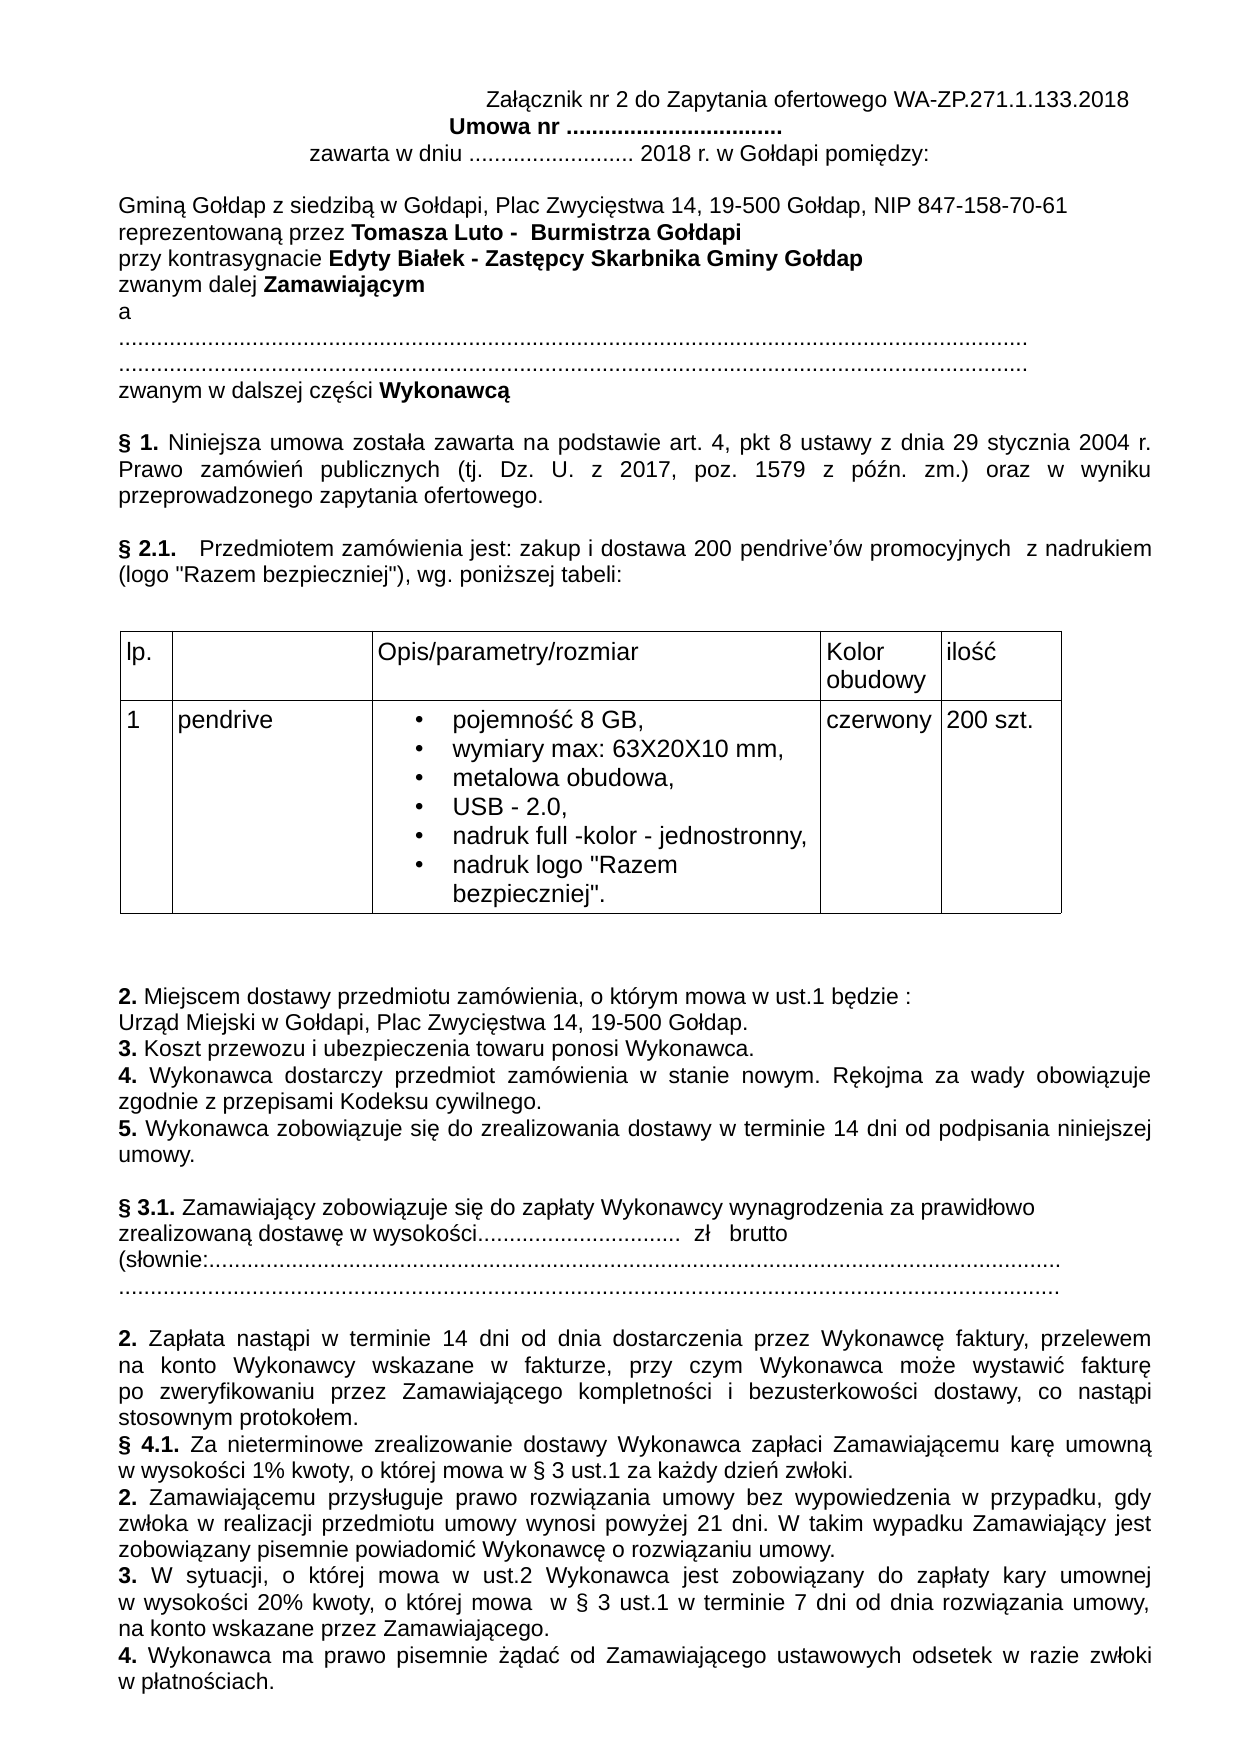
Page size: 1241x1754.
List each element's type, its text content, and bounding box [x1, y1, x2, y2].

text 4. Wykonawca ma prawo pisemnie żądać od Zamawiającego ustawowych odsetek w razie zwłoki w płatnościach. [118, 1642, 1152, 1694]
text 2. Zamawiającemu przysługuje prawo rozwiązania umowy bez wypowiedzenia w przypadku, gdy zwłoka w realizacji przedmiotu umowy wynosi powyżej 21 dni. W takim wypadku Zamawiający jest zobowiązany pisemnie powiadomić Wykonawcę o rozwiązaniu umowy. [118, 1483, 1152, 1562]
text .................................................................................................................................................... [118, 1273, 1152, 1299]
text zwanym w dalszej części Wykonawcą [118, 377, 1152, 403]
text § 2.1. Przedmiotem zamówienia jest: zakup i dostawa 200 pendrive’ów promocyjnych z nadrukiem (logo "Razem bezpieczniej"), wg. poniższej tabeli: [118, 535, 1152, 587]
text § 3.1. Zamawiający zobowiązuje się do zapłaty Wykonawcy wynagrodzenia za prawidłowo zrealizowaną dostawę w wysokości................................ zł brutto (słownie:...................................................................................................................................... [118, 1193, 1152, 1273]
text 2. Zapłata nastąpi w terminie 14 dni od dnia dostarczenia przez Wykonawcę faktury, przelewem na konto Wykonawcy wskazane w fakturze, przy czym Wykonawca może wystawić fakturę po zweryfikowaniu przez Zamawiającego kompletności i bezusterkowości dostawy, co nastąpi stosownym protokołem. [118, 1325, 1152, 1431]
text a [118, 298, 1152, 324]
text 2. Miejscem dostawy przedmiotu zamówienia, o którym mowa w ust.1 będzie : [118, 983, 1152, 1009]
table_cell 1 [121, 701, 172, 913]
table_cell czerwony [821, 701, 941, 913]
table_cell 200 szt. [942, 701, 1061, 913]
text zawarta w dniu .......................... 2018 r. w Gołdapi pomiędzy: [118, 139, 1152, 166]
text Załącznik nr 2 do Zapytania ofertowego WA-ZP.271.1.133.2018 [118, 84, 1152, 113]
text Gminą Gołdap z siedzibą w Gołdapi, Plac Zwycięstwa 14, 19-500 Gołdap, NIP 847-158-70-61 reprezentowaną przez Tomasza Luto - Burmistrza Gołdapi [118, 192, 1152, 245]
table_header [173, 632, 372, 700]
text Urząd Miejski w Gołdapi, Plac Zwycięstwa 14, 19-500 Gołdap. [118, 1009, 1152, 1035]
text 3. Koszt przewozu i ubezpieczenia towaru ponosi Wykonawca. [118, 1035, 1152, 1062]
table_header Opis/parametry/rozmiar [373, 632, 820, 700]
text 5. Wykonawca zobowiązuje się do zrealizowania dostawy w terminie 14 dni od podpisania niniejszej umowy. [118, 1114, 1152, 1167]
text 3. W sytuacji, o której mowa w ust.2 Wykonawca jest zobowiązany do zapłaty kary umownej w wysokości 20% kwoty, o której mowa w § 3 ust.1 w terminie 7 dni od dnia rozwiązania umowy, na konto wskazane przez Zamawiającego. [118, 1562, 1152, 1642]
text przy kontrasygnacie Edyty Białek - Zastępcy Skarbnika Gminy Gołdap [118, 245, 1152, 271]
table_header lp. [121, 632, 172, 700]
text zwanym dalej Zamawiającym [118, 271, 1152, 298]
text 4. Wykonawca dostarczy przedmiot zamówienia w stanie nowym. Rękojma za wady obowiązuje zgodnie z przepisami Kodeksu cywilnego. [118, 1062, 1152, 1114]
table_header ilość [942, 632, 1061, 700]
text § 1. Niniejsza umowa została zawarta na podstawie art. 4, pkt 8 ustawy z dnia 29 stycznia 2004 r. Prawo zamówień publicznych (tj. Dz. U. z 2017, poz. 1579 z późn. zm.) oraz w wyniku przeprowadzonego zapytania ofertowego. [118, 429, 1152, 508]
text ............................................................................................................................................... [118, 350, 1152, 377]
text § 4.1. Za nieterminowe zrealizowanie dostawy Wykonawca zapłaci Zamawiającemu karę umowną w wysokości 1% kwoty, o której mowa w § 3 ust.1 za każdy dzień zwłoki. [118, 1431, 1152, 1483]
table_header Kolor obudowy [821, 632, 941, 700]
table_cell pendrive [173, 701, 372, 913]
table_cell pojemność 8 GB, wymiary max: 63X20X10 mm, metalowa obudowa, USB - 2.0, nadruk full -kolor - jednostronny, nadruk logo "Razem bezpieczniej". [373, 701, 820, 913]
text Umowa nr .................................. [118, 113, 1152, 139]
text ............................................................................................................................................... [118, 324, 1152, 350]
